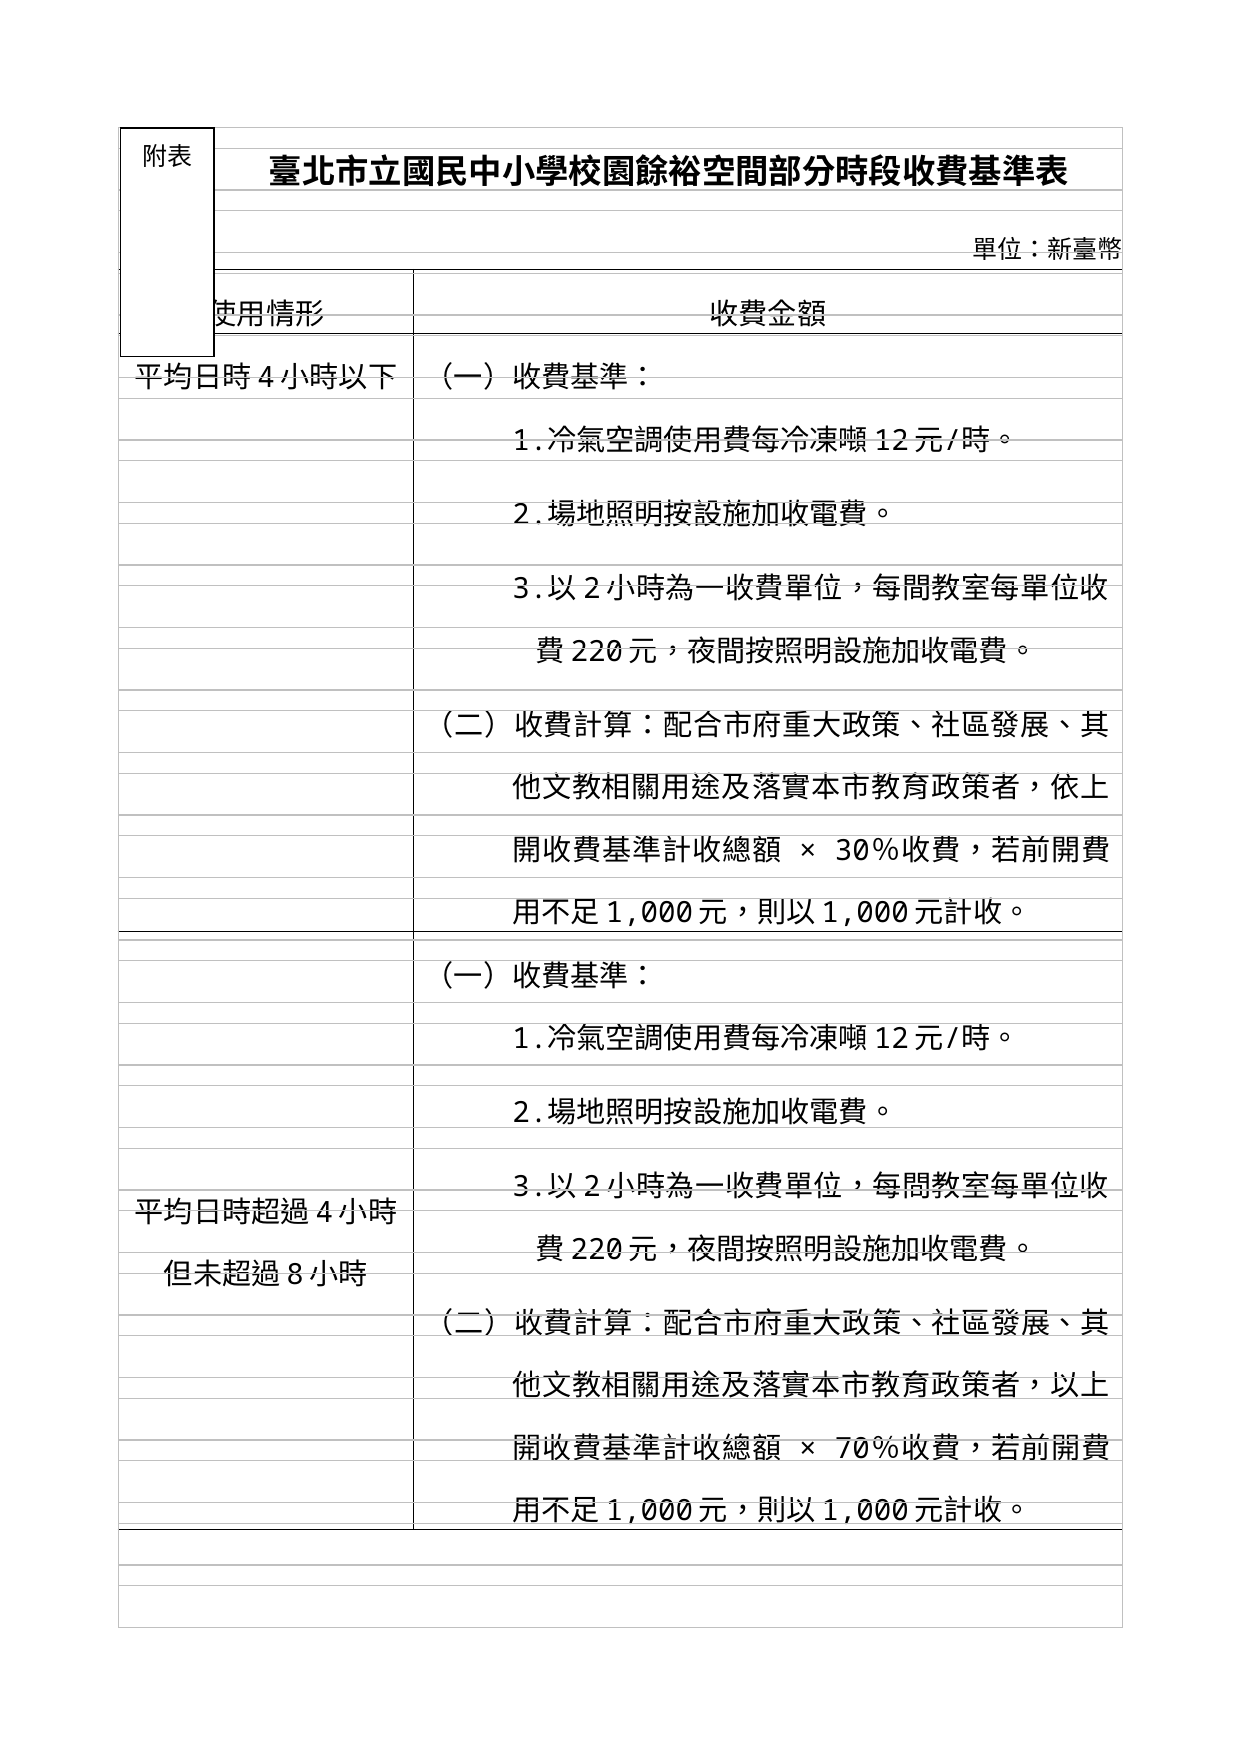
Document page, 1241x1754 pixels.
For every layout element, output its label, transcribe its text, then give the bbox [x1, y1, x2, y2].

table_cell 平均日時超過4小時但未超過8小時 [119, 1461, 413, 1502]
table_cell 平均日時4小時以下 [119, 816, 413, 835]
table_cell （一）收費基準： 1.冷氣空調使用費每冷凍噸12元/時。 2.場地照明按設施加收電費。 3.以2小時為一收費單位，每間教室每單位收費220元，夜間按照明設施加收電費。 （二）收費計算：配合市府重大政策、社區發展、其他文教相關用途及落實本市教育政策者，依上開收費基準計收總額 × 30％收費，若前開費用不足1,000元，則以1,000元計收。 [414, 753, 1122, 773]
text 單位：新臺幣 [215, 211, 1122, 252]
table_cell 平均日時4小時以下 [119, 878, 413, 898]
table_cell （一）收費基準： 1.冷氣空調使用費每冷凍噸12元/時。 2.場地照明按設施加收電費。 3.以2小時為一收費單位，每間教室每單位收費220元，夜間按照明設施加收電費。 （二）收費計算：配合市府重大政策、社區發展、其他文教相關用途及落實本市教育政策者，依上開收費基準計收總額 × 30％收費，若前開費用不足1,000元，則以1,000元計收。 [414, 399, 1122, 439]
table_cell （一）收費基準： 1.冷氣空調使用費每冷凍噸12元/時。 2.場地照明按設施加收電費。 3.以2小時為一收費單位，每間教室每單位收費220元，夜間按照明設施加收電費。 （二）收費計算：配合市府重大政策、社區發展、其他文教相關用途及落實本市教育政策者，以上開收費基準計收總額 × 70％收費，若前開費用不足1,000元，則以1,000元計收。 [414, 1149, 1122, 1189]
table_cell （一）收費基準： 1.冷氣空調使用費每冷凍噸12元/時。 2.場地照明按設施加收電費。 3.以2小時為一收費單位，每間教室每單位收費220元，夜間按照明設施加收電費。 （二）收費計算：配合市府重大政策、社區發展、其他文教相關用途及落實本市教育政策者，以上開收費基準計收總額 × 70％收費，若前開費用不足1,000元，則以1,000元計收。 [414, 1066, 1122, 1085]
table_cell 平均日時超過4小時但未超過8小時 [119, 961, 413, 1002]
table_cell （一）收費基準： 1.冷氣空調使用費每冷凍噸12元/時。 2.場地照明按設施加收電費。 3.以2小時為一收費單位，每間教室每單位收費220元，夜間按照明設施加收電費。 （二）收費計算：配合市府重大政策、社區發展、其他文教相關用途及落實本市教育政策者，以上開收費基準計收總額 × 70％收費，若前開費用不足1,000元，則以1,000元計收。 [414, 1274, 1122, 1314]
table_cell 平均日時超過4小時但未超過8小時 [119, 1024, 413, 1064]
table_cell 平均日時4小時以下 [119, 753, 413, 773]
table_cell （一）收費基準： 1.冷氣空調使用費每冷凍噸12元/時。 2.場地照明按設施加收電費。 3.以2小時為一收費單位，每間教室每單位收費220元，夜間按照明設施加收電費。 （二）收費計算：配合市府重大政策、社區發展、其他文教相關用途及落實本市教育政策者，依上開收費基準計收總額 × 30％收費，若前開費用不足1,000元，則以1,000元計收。 [414, 441, 1122, 460]
table_cell （一）收費基準： 1.冷氣空調使用費每冷凍噸12元/時。 2.場地照明按設施加收電費。 3.以2小時為一收費單位，每間教室每單位收費220元，夜間按照明設施加收電費。 （二）收費計算：配合市府重大政策、社區發展、其他文教相關用途及落實本市教育政策者，以上開收費基準計收總額 × 70％收費，若前開費用不足1,000元，則以1,000元計收。 [414, 1503, 1122, 1523]
table_header 使用情形 [215, 304, 224, 314]
text 臺北市立國民中小學校園餘裕空間部分時段收費基準表 [215, 149, 1122, 189]
table_cell （一）收費基準： 1.冷氣空調使用費每冷凍噸12元/時。 2.場地照明按設施加收電費。 3.以2小時為一收費單位，每間教室每單位收費220元，夜間按照明設施加收電費。 （二）收費計算：配合市府重大政策、社區發展、其他文教相關用途及落實本市教育政策者，以上開收費基準計收總額 × 70％收費，若前開費用不足1,000元，則以1,000元計收。 [414, 1191, 1122, 1210]
table_cell （一）收費基準： 1.冷氣空調使用費每冷凍噸12元/時。 2.場地照明按設施加收電費。 3.以2小時為一收費單位，每間教室每單位收費220元，夜間按照明設施加收電費。 （二）收費計算：配合市府重大政策、社區發展、其他文教相關用途及落實本市教育政策者，以上開收費基準計收總額 × 70％收費，若前開費用不足1,000元，則以1,000元計收。 [414, 1336, 1122, 1377]
text 單位：新臺幣 [215, 253, 1122, 269]
table_cell 平均日時4小時以下 [119, 586, 413, 627]
table_cell 平均日時超過4小時但未超過8小時 [119, 941, 413, 960]
table_cell （一）收費基準： 1.冷氣空調使用費每冷凍噸12元/時。 2.場地照明按設施加收電費。 3.以2小時為一收費單位，每間教室每單位收費220元，夜間按照明設施加收電費。 （二）收費計算：配合市府重大政策、社區發展、其他文教相關用途及落實本市教育政策者，依上開收費基準計收總額 × 30％收費，若前開費用不足1,000元，則以1,000元計收。 [414, 336, 1122, 377]
table_cell 平均日時4小時以下 [119, 566, 413, 585]
table_cell 平均日時4小時以下 [119, 441, 413, 460]
table_cell 平均日時超過4小時但未超過8小時 [119, 1191, 413, 1210]
table_cell 平均日時超過4小時但未超過8小時 [119, 1378, 413, 1398]
text 臺北市立國民中小學校園餘裕空間部分時段收費基準表 [121, 129, 213, 356]
table_cell 平均日時4小時以下 [119, 378, 413, 398]
table_cell 平均日時超過4小時但未超過8小時 [119, 1149, 413, 1189]
table_cell （一）收費基準： 1.冷氣空調使用費每冷凍噸12元/時。 2.場地照明按設施加收電費。 3.以2小時為一收費單位，每間教室每單位收費220元，夜間按照明設施加收電費。 （二）收費計算：配合市府重大政策、社區發展、其他文教相關用途及落實本市教育政策者，依上開收費基準計收總額 × 30％收費，若前開費用不足1,000元，則以1,000元計收。 [414, 836, 1122, 877]
table_cell （一）收費基準： 1.冷氣空調使用費每冷凍噸12元/時。 2.場地照明按設施加收電費。 3.以2小時為一收費單位，每間教室每單位收費220元，夜間按照明設施加收電費。 （二）收費計算：配合市府重大政策、社區發展、其他文教相關用途及落實本市教育政策者，以上開收費基準計收總額 × 70％收費，若前開費用不足1,000元，則以1,000元計收。 [414, 1461, 1122, 1502]
table_header 收費金額 [414, 274, 1122, 314]
table_cell （一）收費基準： 1.冷氣空調使用費每冷凍噸12元/時。 2.場地照明按設施加收電費。 3.以2小時為一收費單位，每間教室每單位收費220元，夜間按照明設施加收電費。 （二）收費計算：配合市府重大政策、社區發展、其他文教相關用途及落實本市教育政策者，以上開收費基準計收總額 × 70％收費，若前開費用不足1,000元，則以1,000元計收。 [414, 1253, 1122, 1273]
table_cell （一）收費基準： 1.冷氣空調使用費每冷凍噸12元/時。 2.場地照明按設施加收電費。 3.以2小時為一收費單位，每間教室每單位收費220元，夜間按照明設施加收電費。 （二）收費計算：配合市府重大政策、社區發展、其他文教相關用途及落實本市教育政策者，依上開收費基準計收總額 × 30％收費，若前開費用不足1,000元，則以1,000元計收。 [414, 878, 1122, 898]
table_header 收費金額 [414, 316, 1122, 332]
table_cell 平均日時4小時以下 [119, 691, 413, 710]
table_cell 平均日時超過4小時但未超過8小時 [119, 1128, 413, 1148]
table_cell 平均日時超過4小時但未超過8小時 [119, 1336, 413, 1377]
table_cell 平均日時4小時以下 [119, 836, 413, 877]
table_cell （一）收費基準： 1.冷氣空調使用費每冷凍噸12元/時。 2.場地照明按設施加收電費。 3.以2小時為一收費單位，每間教室每單位收費220元，夜間按照明設施加收電費。 （二）收費計算：配合市府重大政策、社區發展、其他文教相關用途及落實本市教育政策者，以上開收費基準計收總額 × 70％收費，若前開費用不足1,000元，則以1,000元計收。 [414, 1211, 1122, 1252]
table_cell （一）收費基準： 1.冷氣空調使用費每冷凍噸12元/時。 2.場地照明按設施加收電費。 3.以2小時為一收費單位，每間教室每單位收費220元，夜間按照明設施加收電費。 （二）收費計算：配合市府重大政策、社區發展、其他文教相關用途及落實本市教育政策者，依上開收費基準計收總額 × 30％收費，若前開費用不足1,000元，則以1,000元計收。 [414, 649, 1122, 689]
table_cell （一）收費基準： 1.冷氣空調使用費每冷凍噸12元/時。 2.場地照明按設施加收電費。 3.以2小時為一收費單位，每間教室每單位收費220元，夜間按照明設施加收電費。 （二）收費計算：配合市府重大政策、社區發展、其他文教相關用途及落實本市教育政策者，以上開收費基準計收總額 × 70％收費，若前開費用不足1,000元，則以1,000元計收。 [414, 1086, 1122, 1127]
table_cell （一）收費基準： 1.冷氣空調使用費每冷凍噸12元/時。 2.場地照明按設施加收電費。 3.以2小時為一收費單位，每間教室每單位收費220元，夜間按照明設施加收電費。 （二）收費計算：配合市府重大政策、社區發展、其他文教相關用途及落實本市教育政策者，依上開收費基準計收總額 × 30％收費，若前開費用不足1,000元，則以1,000元計收。 [414, 586, 1122, 627]
table_cell 平均日時4小時以下 [119, 399, 413, 439]
table_cell 平均日時4小時以下 [119, 711, 413, 752]
table_cell （一）收費基準： 1.冷氣空調使用費每冷凍噸12元/時。 2.場地照明按設施加收電費。 3.以2小時為一收費單位，每間教室每單位收費220元，夜間按照明設施加收電費。 （二）收費計算：配合市府重大政策、社區發展、其他文教相關用途及落實本市教育政策者，以上開收費基準計收總額 × 70％收費，若前開費用不足1,000元，則以1,000元計收。 [414, 941, 1122, 960]
table_cell 平均日時超過4小時但未超過8小時 [119, 1003, 413, 1023]
table_cell 平均日時超過4小時但未超過8小時 [119, 1066, 413, 1085]
table_cell （一）收費基準： 1.冷氣空調使用費每冷凍噸12元/時。 2.場地照明按設施加收電費。 3.以2小時為一收費單位，每間教室每單位收費220元，夜間按照明設施加收電費。 （二）收費計算：配合市府重大政策、社區發展、其他文教相關用途及落實本市教育政策者，依上開收費基準計收總額 × 30％收費，若前開費用不足1,000元，則以1,000元計收。 [414, 628, 1122, 648]
table_cell （一）收費基準： 1.冷氣空調使用費每冷凍噸12元/時。 2.場地照明按設施加收電費。 3.以2小時為一收費單位，每間教室每單位收費220元，夜間按照明設施加收電費。 （二）收費計算：配合市府重大政策、社區發展、其他文教相關用途及落實本市教育政策者，依上開收費基準計收總額 × 30％收費，若前開費用不足1,000元，則以1,000元計收。 [414, 816, 1122, 835]
table_cell （一）收費基準： 1.冷氣空調使用費每冷凍噸12元/時。 2.場地照明按設施加收電費。 3.以2小時為一收費單位，每間教室每單位收費220元，夜間按照明設施加收電費。 （二）收費計算：配合市府重大政策、社區發展、其他文教相關用途及落實本市教育政策者，依上開收費基準計收總額 × 30％收費，若前開費用不足1,000元，則以1,000元計收。 [857, 503, 1122, 523]
table_cell 平均日時超過4小時但未超過8小時 [119, 1524, 413, 1529]
table_header 使用情形 [215, 316, 413, 332]
table_cell 平均日時4小時以下 [119, 336, 413, 377]
table_cell 平均日時超過4小時但未超過8小時 [119, 1253, 413, 1273]
table_cell 平均日時超過4小時但未超過8小時 [119, 1086, 413, 1127]
table_cell 平均日時超過4小時但未超過8小時 [119, 1274, 413, 1314]
table_header 使用情形 [215, 274, 413, 314]
text 單位：新臺幣 [215, 206, 1122, 210]
table_cell 平均日時超過4小時但未超過8小時 [119, 1211, 413, 1252]
text 附表 [136, 136, 198, 172]
table_cell 平均日時4小時以下 [119, 774, 413, 814]
table_cell （一）收費基準： 1.冷氣空調使用費每冷凍噸12元/時。 2.場地照明按設施加收電費。 3.以2小時為一收費單位，每間教室每單位收費220元，夜間按照明設施加收電費。 （二）收費計算：配合市府重大政策、社區發展、其他文教相關用途及落實本市教育政策者，以上開收費基準計收總額 × 70％收費，若前開費用不足1,000元，則以1,000元計收。 [414, 1378, 1122, 1398]
table_cell （一）收費基準： 1.冷氣空調使用費每冷凍噸12元/時。 2.場地照明按設施加收電費。 3.以2小時為一收費單位，每間教室每單位收費220元，夜間按照明設施加收電費。 （二）收費計算：配合市府重大政策、社區發展、其他文教相關用途及落實本市教育政策者，以上開收費基準計收總額 × 70％收費，若前開費用不足1,000元，則以1,000元計收。 [414, 1399, 1122, 1439]
table_cell （一）收費基準： 1.冷氣空調使用費每冷凍噸12元/時。 2.場地照明按設施加收電費。 3.以2小時為一收費單位，每間教室每單位收費220元，夜間按照明設施加收電費。 （二）收費計算：配合市府重大政策、社區發展、其他文教相關用途及落實本市教育政策者，依上開收費基準計收總額 × 30％收費，若前開費用不足1,000元，則以1,000元計收。 [414, 524, 1122, 564]
table_cell 平均日時4小時以下 [119, 503, 413, 523]
table_cell （一）收費基準： 1.冷氣空調使用費每冷凍噸12元/時。 2.場地照明按設施加收電費。 3.以2小時為一收費單位，每間教室每單位收費220元，夜間按照明設施加收電費。 （二）收費計算：配合市府重大政策、社區發展、其他文教相關用途及落實本市教育政策者，以上開收費基準計收總額 × 70％收費，若前開費用不足1,000元，則以1,000元計收。 [414, 932, 1122, 939]
table_cell （一）收費基準： 1.冷氣空調使用費每冷凍噸12元/時。 2.場地照明按設施加收電費。 3.以2小時為一收費單位，每間教室每單位收費220元，夜間按照明設施加收電費。 （二）收費計算：配合市府重大政策、社區發展、其他文教相關用途及落實本市教育政策者，依上開收費基準計收總額 × 30％收費，若前開費用不足1,000元，則以1,000元計收。 [414, 899, 1122, 931]
table_cell （一）收費基準： 1.冷氣空調使用費每冷凍噸12元/時。 2.場地照明按設施加收電費。 3.以2小時為一收費單位，每間教室每單位收費220元，夜間按照明設施加收電費。 （二）收費計算：配合市府重大政策、社區發展、其他文教相關用途及落實本市教育政策者，以上開收費基準計收總額 × 70％收費，若前開費用不足1,000元，則以1,000元計收。 [414, 1524, 1122, 1529]
table_cell 平均日時4小時以下 [119, 628, 413, 648]
table_cell （一）收費基準： 1.冷氣空調使用費每冷凍噸12元/時。 2.場地照明按設施加收電費。 3.以2小時為一收費單位，每間教室每單位收費220元，夜間按照明設施加收電費。 （二）收費計算：配合市府重大政策、社區發展、其他文教相關用途及落實本市教育政策者，以上開收費基準計收總額 × 70％收費，若前開費用不足1,000元，則以1,000元計收。 [414, 1128, 1122, 1148]
table_cell （一）收費基準： 1.冷氣空調使用費每冷凍噸12元/時。 2.場地照明按設施加收電費。 3.以2小時為一收費單位，每間教室每單位收費220元，夜間按照明設施加收電費。 （二）收費計算：配合市府重大政策、社區發展、其他文教相關用途及落實本市教育政策者，以上開收費基準計收總額 × 70％收費，若前開費用不足1,000元，則以1,000元計收。 [414, 1003, 1122, 1023]
table_cell 平均日時4小時以下 [119, 524, 413, 564]
table_cell （一）收費基準： 1.冷氣空調使用費每冷凍噸12元/時。 2.場地照明按設施加收電費。 3.以2小時為一收費單位，每間教室每單位收費220元，夜間按照明設施加收電費。 （二）收費計算：配合市府重大政策、社區發展、其他文教相關用途及落實本市教育政策者，依上開收費基準計收總額 × 30％收費，若前開費用不足1,000元，則以1,000元計收。 [414, 691, 1122, 710]
table_cell （一）收費基準： 1.冷氣空調使用費每冷凍噸12元/時。 2.場地照明按設施加收電費。 3.以2小時為一收費單位，每間教室每單位收費220元，夜間按照明設施加收電費。 （二）收費計算：配合市府重大政策、社區發展、其他文教相關用途及落實本市教育政策者，以上開收費基準計收總額 × 70％收費，若前開費用不足1,000元，則以1,000元計收。 [414, 961, 1122, 1002]
table_cell （一）收費基準： 1.冷氣空調使用費每冷凍噸12元/時。 2.場地照明按設施加收電費。 3.以2小時為一收費單位，每間教室每單位收費220元，夜間按照明設施加收電費。 （二）收費計算：配合市府重大政策、社區發展、其他文教相關用途及落實本市教育政策者，依上開收費基準計收總額 × 30％收費，若前開費用不足1,000元，則以1,000元計收。 [414, 711, 1122, 752]
table_cell （一）收費基準： 1.冷氣空調使用費每冷凍噸12元/時。 2.場地照明按設施加收電費。 3.以2小時為一收費單位，每間教室每單位收費220元，夜間按照明設施加收電費。 （二）收費計算：配合市府重大政策、社區發展、其他文教相關用途及落實本市教育政策者，依上開收費基準計收總額 × 30％收費，若前開費用不足1,000元，則以1,000元計收。 [414, 461, 1122, 502]
table_cell （一）收費基準： 1.冷氣空調使用費每冷凍噸12元/時。 2.場地照明按設施加收電費。 3.以2小時為一收費單位，每間教室每單位收費220元，夜間按照明設施加收電費。 （二）收費計算：配合市府重大政策、社區發展、其他文教相關用途及落實本市教育政策者，依上開收費基準計收總額 × 30％收費，若前開費用不足1,000元，則以1,000元計收。 [414, 774, 1122, 814]
text 臺北市立國民中小學校園餘裕空間部分時段收費基準表 [215, 128, 1122, 148]
table_cell 平均日時超過4小時但未超過8小時 [119, 1316, 413, 1335]
table_cell 平均日時超過4小時但未超過8小時 [119, 1503, 413, 1523]
table_cell （一）收費基準： 1.冷氣空調使用費每冷凍噸12元/時。 2.場地照明按設施加收電費。 3.以2小時為一收費單位，每間教室每單位收費220元，夜間按照明設施加收電費。 （二）收費計算：配合市府重大政策、社區發展、其他文教相關用途及落實本市教育政策者，以上開收費基準計收總額 × 70％收費，若前開費用不足1,000元，則以1,000元計收。 [414, 1024, 1122, 1064]
table_cell 平均日時4小時以下 [119, 649, 413, 689]
table_cell 平均日時4小時以下 [119, 899, 413, 931]
table_cell 平均日時4小時以下 [119, 461, 413, 502]
table_cell 平均日時超過4小時但未超過8小時 [119, 1441, 413, 1460]
table_cell （一）收費基準： 1.冷氣空調使用費每冷凍噸12元/時。 2.場地照明按設施加收電費。 3.以2小時為一收費單位，每間教室每單位收費220元，夜間按照明設施加收電費。 （二）收費計算：配合市府重大政策、社區發展、其他文教相關用途及落實本市教育政策者，依上開收費基準計收總額 × 30％收費，若前開費用不足1,000元，則以1,000元計收。 [414, 378, 1122, 398]
table_cell （一）收費基準： 1.冷氣空調使用費每冷凍噸12元/時。 2.場地照明按設施加收電費。 3.以2小時為一收費單位，每間教室每單位收費220元，夜間按照明設施加收電費。 （二）收費計算：配合市府重大政策、社區發展、其他文教相關用途及落實本市教育政策者，依上開收費基準計收總額 × 30％收費，若前開費用不足1,000元，則以1,000元計收。 [414, 566, 1122, 585]
table_cell 平均日時超過4小時但未超過8小時 [119, 932, 413, 939]
table_cell 平均日時超過4小時但未超過8小時 [119, 1399, 413, 1439]
